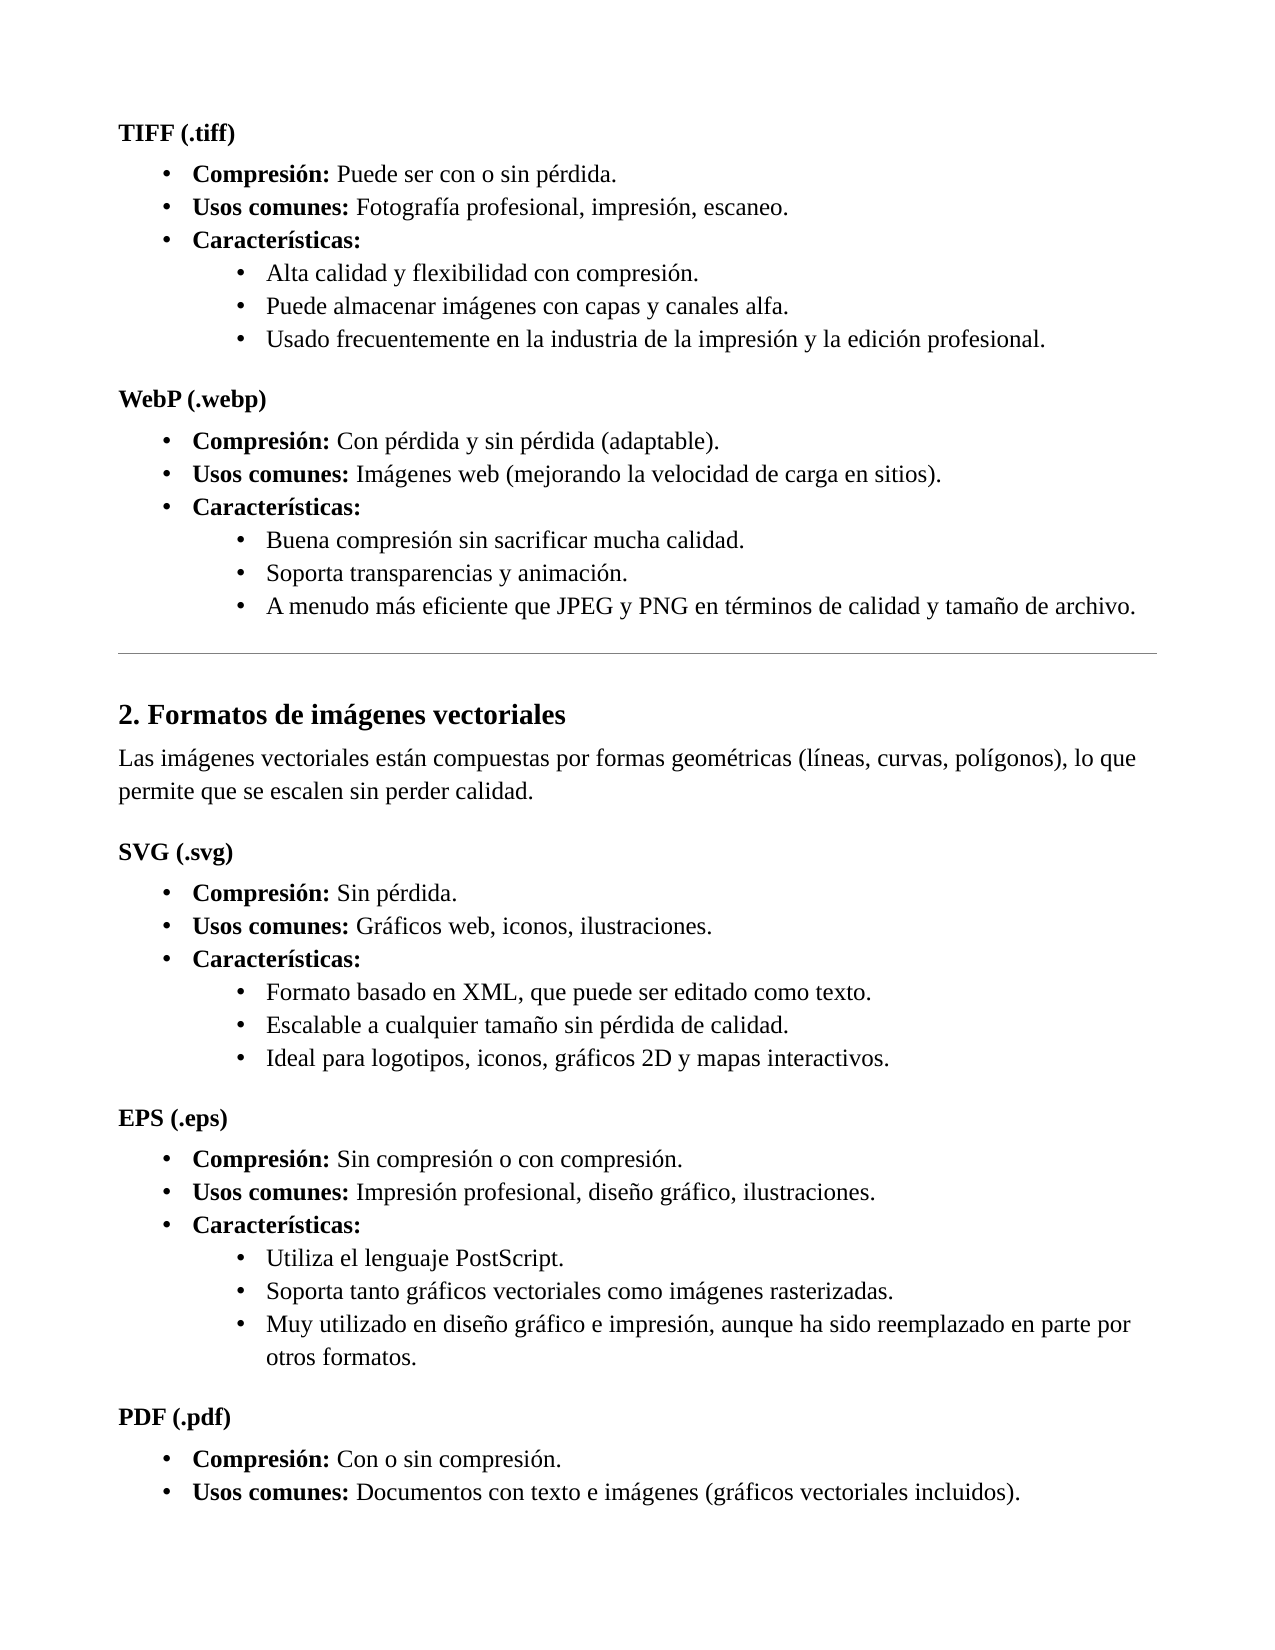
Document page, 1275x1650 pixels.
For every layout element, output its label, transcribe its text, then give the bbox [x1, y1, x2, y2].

subtitle PDF (.pdf) [118, 1402, 1157, 1431]
list Compresión: Puede ser con o sin pérdida. [162, 159, 1157, 188]
list Usado frecuentemente en la industria de la impresión y la edición profesional. [236, 324, 1157, 353]
list Usos comunes: Fotografía profesional, impresión, escaneo. [162, 192, 1157, 221]
list Muy utilizado en diseño gráfico e impresión, aunque ha sido reemplazado en parte por otros formatos. [236, 1309, 1157, 1371]
list Soporta tanto gráficos vectoriales como imágenes rasterizadas. [236, 1276, 1157, 1305]
list Usos comunes: Gráficos web, iconos, ilustraciones. [162, 911, 1157, 939]
subtitle SVG (.svg) [118, 837, 1157, 865]
list Escalable a cualquier tamaño sin pérdida de calidad. [236, 1010, 1157, 1039]
list Puede almacenar imágenes con capas y canales alfa. [236, 291, 1157, 320]
list Usos comunes: Impresión profesional, diseño gráfico, ilustraciones. [162, 1177, 1157, 1206]
list Formato basado en XML, que puede ser editado como texto. [236, 977, 1157, 1006]
subtitle TIFF (.tiff) [118, 118, 1157, 147]
list Compresión: Con o sin compresión. [162, 1444, 1157, 1472]
list Soporta transparencias y animación. [236, 558, 1157, 587]
list Características: [162, 944, 1157, 973]
list A menudo más eficiente que JPEG y PNG en términos de calidad y tamaño de archivo. [236, 591, 1157, 620]
list Utiliza el lenguaje PostScript. [236, 1243, 1157, 1272]
text Las imágenes vectoriales están compuestas por formas geométricas (líneas, curvas, polígonos), lo que permite que se escalen sin perder calidad. [118, 743, 1157, 805]
subtitle WebP (.webp) [118, 384, 1157, 413]
subtitle 2. Formatos de imágenes vectoriales [118, 697, 1157, 731]
list Alta calidad y flexibilidad con compresión. [236, 258, 1157, 287]
list Compresión: Sin compresión o con compresión. [162, 1144, 1157, 1173]
list Características: [162, 492, 1157, 521]
list Buena compresión sin sacrificar mucha calidad. [236, 525, 1157, 554]
list Compresión: Sin pérdida. [162, 878, 1157, 907]
list Usos comunes: Imágenes web (mejorando la velocidad de carga en sitios). [162, 459, 1157, 488]
list Usos comunes: Documentos con texto e imágenes (gráficos vectoriales incluidos). [162, 1477, 1157, 1506]
list Ideal para logotipos, iconos, gráficos 2D y mapas interactivos. [236, 1043, 1157, 1072]
subtitle EPS (.eps) [118, 1103, 1157, 1132]
list Compresión: Con pérdida y sin pérdida (adaptable). [162, 426, 1157, 454]
list Características: [162, 1210, 1157, 1239]
list Características: [162, 225, 1157, 254]
